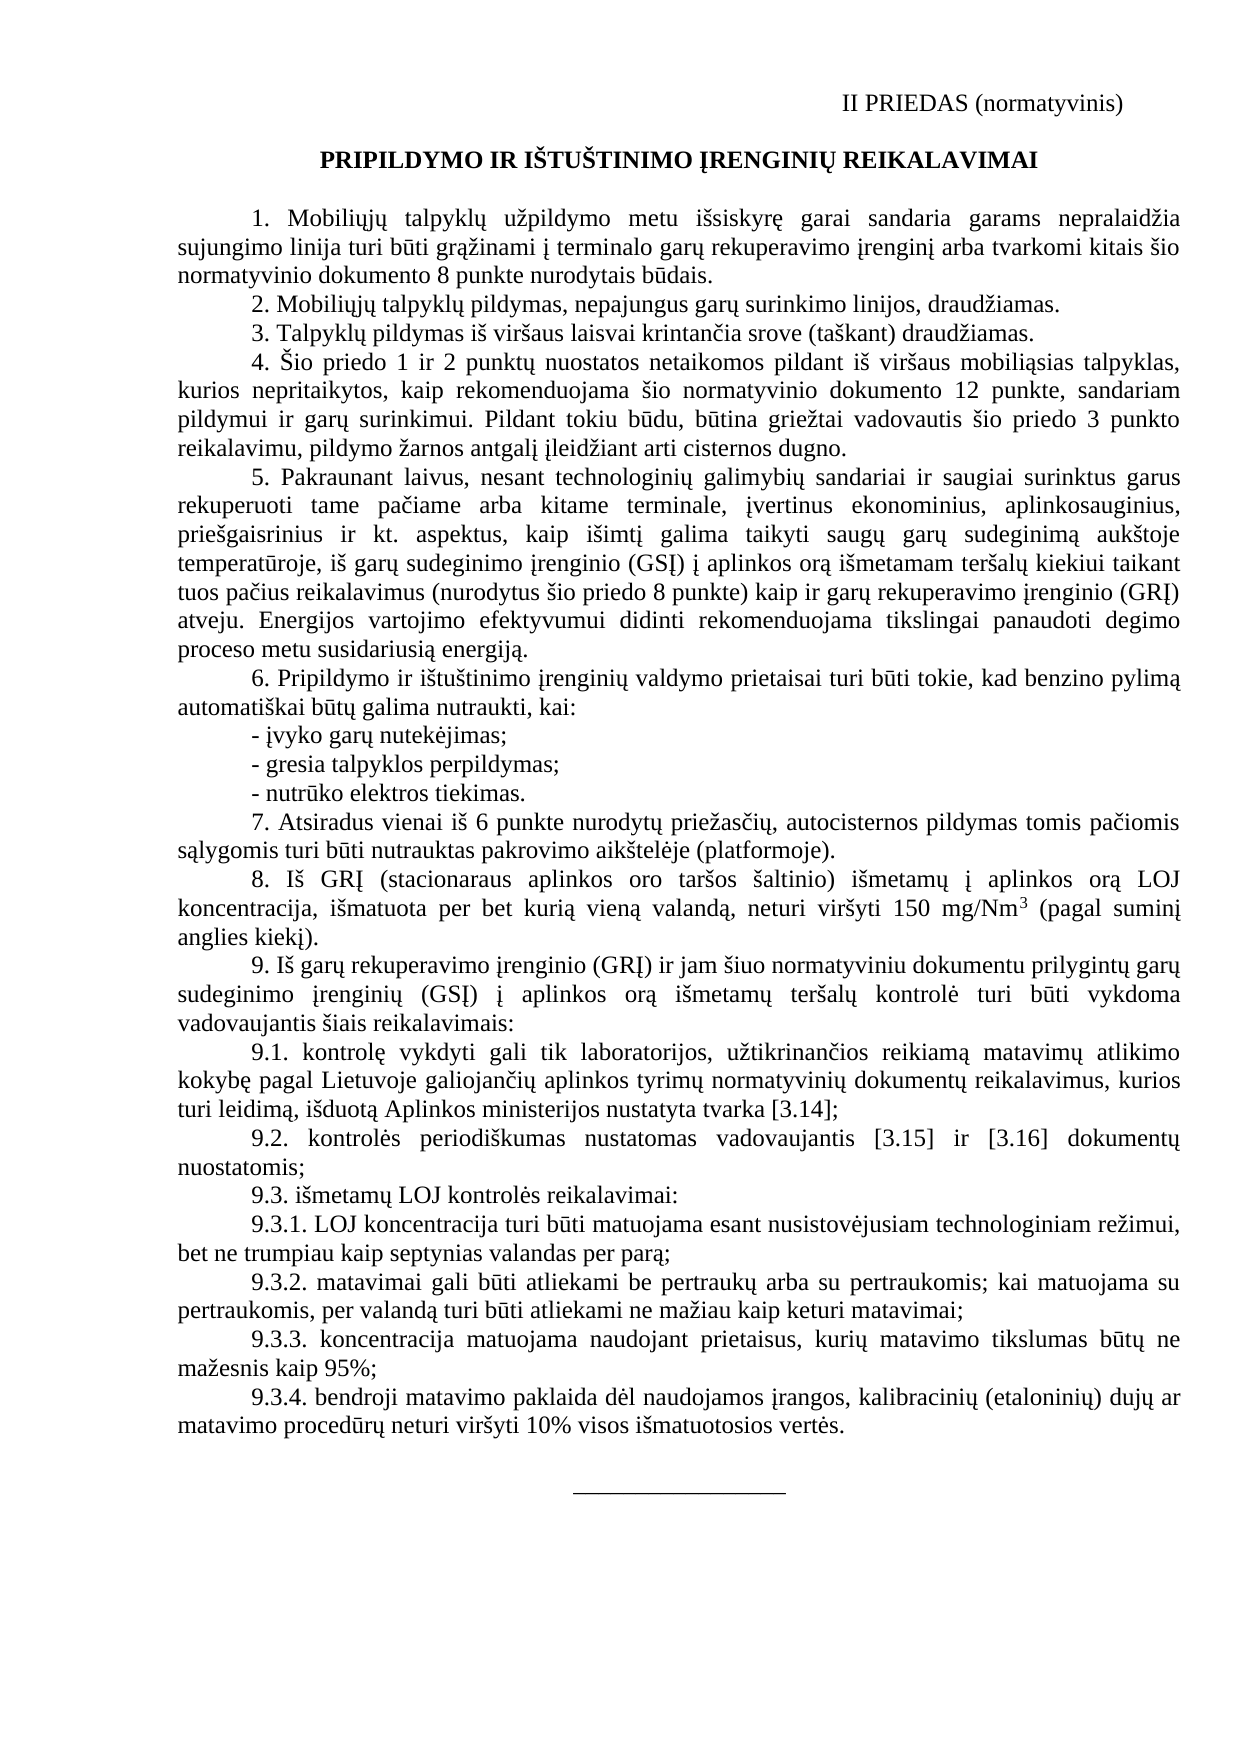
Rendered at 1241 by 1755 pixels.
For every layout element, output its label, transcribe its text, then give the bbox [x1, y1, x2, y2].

text 9.3.1. LOJ koncentracija turi būti matuojama esant nusistovėjusiam technologiniam režimui, bet ne trumpiau kaip septynias valandas per parą; [177, 1209, 1181, 1267]
text 4. Šio priedo 1 ir 2 punktų nuostatos netaikomos pildant iš viršaus mobiliąsias talpyklas, kurios nepritaikytos, kaip rekomenduojama šio normatyvinio dokumento 12 punkte, sandariam pildymui ir garų surinkimui. Pildant tokiu būdu, būtina griežtai vadovautis šio priedo 3 punkto reikalavimu, pildymo žarnos antgalį įleidžiant arti cisternos dugno. [177, 347, 1181, 462]
text 9.2. kontrolės periodiškumas nustatomas vadovaujantis [3.15] ir [3.16] dokumentų nuostatomis; [177, 1123, 1181, 1180]
text - gresia talpyklos perpildymas; [177, 749, 1181, 778]
text 9.1. kontrolę vykdyti gali tik laboratorijos, užtikrinančios reikiamą matavimų atlikimo kokybę pagal Lietuvoje galiojančių aplinkos tyrimų normatyvinių dokumentų reikalavimus, kurios turi leidimą, išduotą Aplinkos ministerijos nustatyta tvarka [3.14]; [177, 1037, 1181, 1123]
text - nutrūko elektros tiekimas. [177, 778, 1181, 807]
text 9.3.4. bendroji matavimo paklaida dėl naudojamos įrangos, kalibracinių (etaloninių) dujų ar matavimo procedūrų neturi viršyti 10% visos išmatuotosios vertės. [177, 1382, 1181, 1439]
text 9.3.3. koncentracija matuojama naudojant prietaisus, kurių matavimo tikslumas būtų ne mažesnis kaip 95%; [177, 1324, 1181, 1382]
text 1. Mobiliųjų talpyklų užpildymo metu išsiskyrę garai sandaria garams nepralaidžia sujungimo linija turi būti grąžinami į terminalo garų rekuperavimo įrenginį arba tvarkomi kitais šio normatyvinio dokumento 8 punkte nurodytais būdais. [177, 203, 1181, 289]
text _________________ [177, 1468, 1181, 1497]
text 3. Talpyklų pildymas iš viršaus laisvai krintančia srove (taškant) draudžiamas. [177, 318, 1181, 347]
text 9. Iš garų rekuperavimo įrenginio (GRĮ) ir jam šiuo normatyviniu dokumentu prilygintų garų sudeginimo įrenginių (GSĮ) į aplinkos orą išmetamų teršalų kontrolė turi būti vykdoma vadovaujantis šiais reikalavimais: [177, 950, 1181, 1037]
text 9.3.2. matavimai gali būti atliekami be pertraukų arba su pertraukomis; kai matuojama su pertraukomis, per valandą turi būti atliekami ne mažiau kaip keturi matavimai; [177, 1267, 1181, 1324]
text - įvyko garų nutekėjimas; [177, 720, 1181, 749]
text 2. Mobiliųjų talpyklų pildymas, nepajungus garų surinkimo linijos, draudžiamas. [177, 289, 1181, 318]
text 5. Pakraunant laivus, nesant technologinių galimybių sandariai ir saugiai surinktus garus rekuperuoti tame pačiame arba kitame terminale, įvertinus ekonominius, aplinkosauginius, priešgaisrinius ir kt. aspektus, kaip išimtį galima taikyti saugų garų sudeginimą aukštoje temperatūroje, iš garų sudeginimo įrenginio (GSĮ) į aplinkos orą išmetamam teršalų kiekiui taikant tuos pačius reikalavimus (nurodytus šio priedo 8 punkte) kaip ir garų rekuperavimo įrenginio (GRĮ) atveju. Energijos vartojimo efektyvumui didinti rekomenduojama tikslingai panaudoti degimo proceso metu susidariusią energiją. [177, 462, 1181, 663]
text PRIPILDYMO IR IŠTUŠTINIMO ĮRENGINIŲ REIKALAVIMAI [177, 145, 1181, 174]
text 8. Iš GRĮ (stacionaraus aplinkos oro taršos šaltinio) išmetamų į aplinkos orą LOJ koncentracija, išmatuota per bet kurią vieną valandą, neturi viršyti 150 mg/Nm3 (pagal suminį anglies kiekį). [177, 864, 1181, 950]
text 6. Pripildymo ir ištuštinimo įrenginių valdymo prietaisai turi būti tokie, kad benzino pylimą automatiškai būtų galima nutraukti, kai: [177, 663, 1181, 720]
text II PRIEDAS (normatyvinis) [177, 88, 1181, 117]
text 9.3. išmetamų LOJ kontrolės reikalavimai: [177, 1180, 1181, 1209]
text 7. Atsiradus vienai iš 6 punkte nurodytų priežasčių, autocisternos pildymas tomis pačiomis sąlygomis turi būti nutrauktas pakrovimo aikštelėje (platformoje). [177, 807, 1181, 864]
